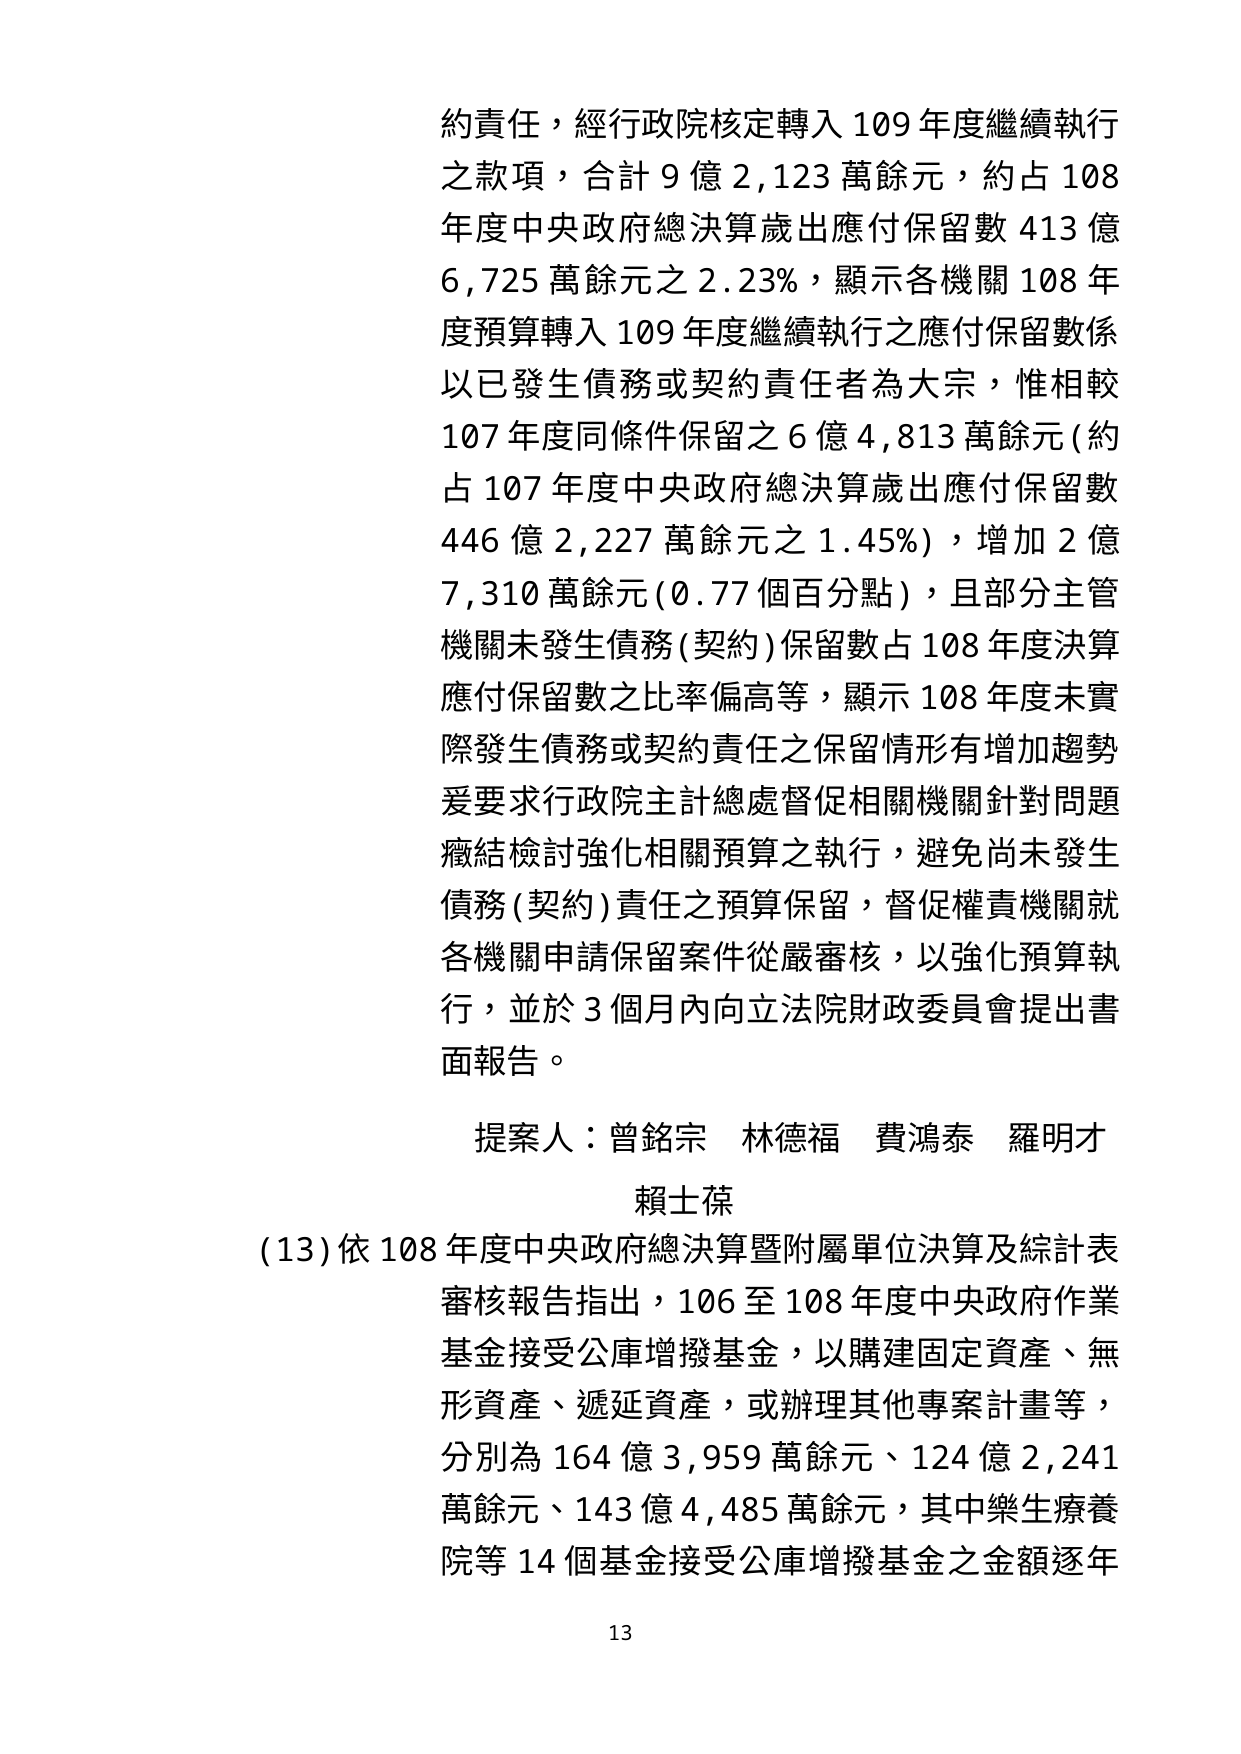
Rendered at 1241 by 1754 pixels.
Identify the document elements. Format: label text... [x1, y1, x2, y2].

text 賴士葆 [433, 1157, 1120, 1219]
text 提案人：曾銘宗 林德福 費鴻泰 羅明才 [433, 1094, 1120, 1157]
list 依108年度中央政府總決算暨附屬單位決算及綜計表審核報告指出，中央政府各機關108年度公務預算尚未發生預算法第72條規定之債務或契約責任，經行政院核定轉入109年度繼續執行之款項，合計9億2,123萬餘元，約占108年度中央政府總決算歲出應付保留數413億6,725萬餘元之2.23%，顯示各機關108年度預算轉入109年度繼續執行之應付保留數係以已發生債務或契約責任者為大宗，惟相較107年度同條件保留之6億4,813萬餘元(約占107年度中央政府總決算歲出應付保留數446億2,227萬餘元之1.45%)，增加2億7,310萬餘元(0.77個百分點)，且部分主管機關未發生債務(契約)保留數占108年度決算應付保留數之比率偏高等，顯示108年度未實際發生債務或契約責任之保留情形有增加趨勢，爰要求行政院主計總處督促相關機關針對問題癥結檢討強化相關預算之執行，避免尚未發生債務(契約)責任之預算保留，督促權責機關就各機關申請保留案件從嚴審核，以強化預算執行，並於3個月內向立法院財政委員會提出書面報告。 [255, 94, 1120, 1084]
list 依108年度中央政府總決算暨附屬單位決算及綜計表審核報告指出，106至108年度中央政府作業基金接受公庫增撥基金，以購建固定資產、無形資產、遞延資產，或辦理其他專案計畫等，分別為164億3,959萬餘元、124億2,241萬餘元、143億4,485萬餘元，其中樂生療養院等14個基金接受公庫增撥基金之金額逐年增加。截至108年底止，各基金106至108年度接受公庫撥補款之執行數分別為148億9,962萬餘元、111億6,351萬餘元、100億2,532萬餘元，其中分別計有6個、9個、32個基金，截至108年底止執行率尚未及七成，以樂生療養院歷年執行率最低；另衛生福利部分別於107及108年度以前瞻基礎建設計畫特別預算增撥基隆醫院等12家、臺北醫院等6家作業基金3億7,062萬餘元、1億0,386萬餘元，辦理布建長照服務資源計畫，截至108年底止，執行數僅分別為5,115萬餘元、3,345萬餘元，執行率僅分別為13.80%、32.21%，各該基金執行率亦欠佳，允宜督促檢討因應，俾提升公庫撥補款執行成效，並於3個月內向立法院財政委員會提出書面報告。 [255, 1219, 1120, 1584]
